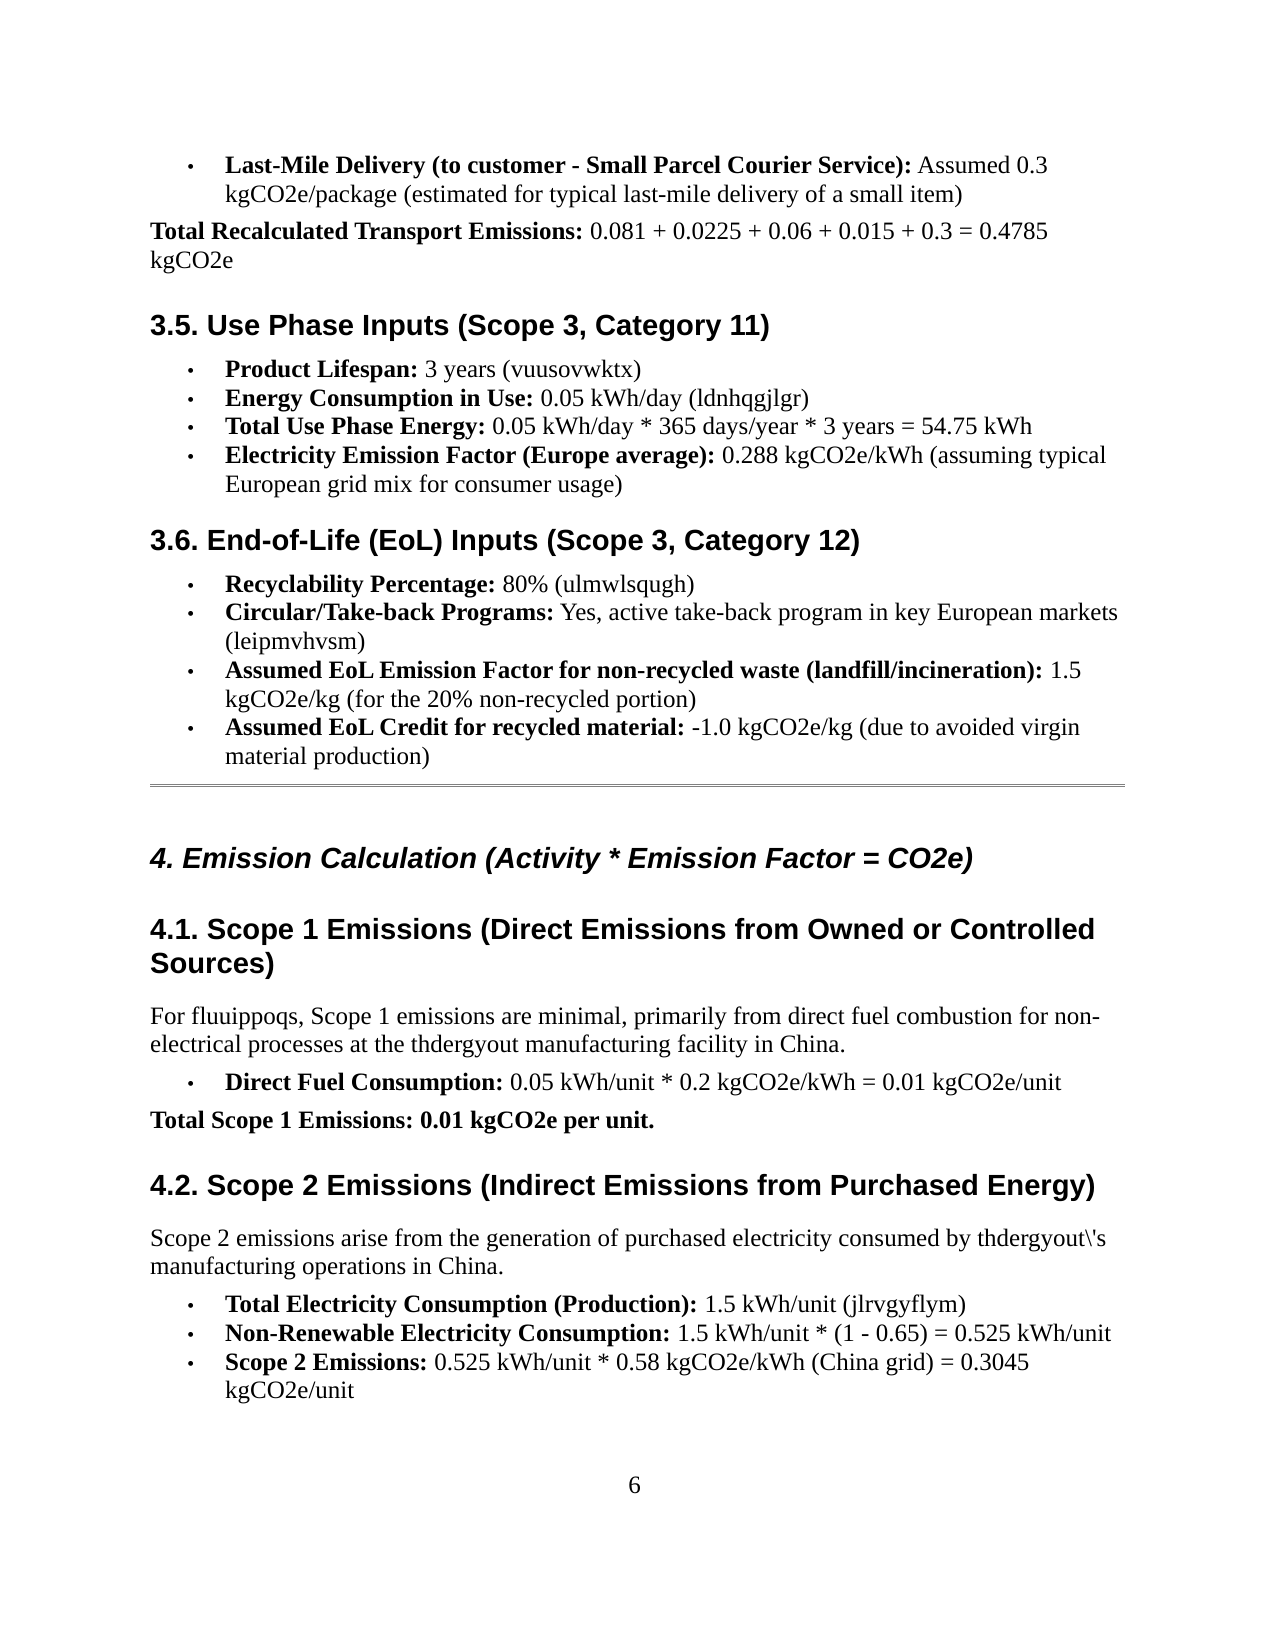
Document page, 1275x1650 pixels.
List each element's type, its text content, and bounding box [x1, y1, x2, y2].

list Scope 2 Emissions: 0.525 kWh/unit * 0.58 kgCO2e/kWh (China grid) = 0.3045 kgCO2e/unit [187, 1347, 1125, 1404]
list Product Lifespan: 3 years (vuusovwktx) [187, 354, 1125, 383]
list Recyclability Percentage: 80% (ulmwlsqugh) [187, 569, 1125, 597]
list Non-Renewable Electricity Consumption: 1.5 kWh/unit * (1 - 0.65) = 0.525 kWh/unit [187, 1318, 1125, 1347]
text Total Recalculated Transport Emissions: 0.081 + 0.0225 + 0.06 + 0.015 + 0.3 = 0.4785 kgCO2e [150, 216, 1125, 274]
subtitle 4. Emission Calculation (Activity * Emission Factor = CO2e) [150, 841, 1125, 875]
subtitle 3.6. End-of-Life (EoL) Inputs (Scope 3, Category 12) [150, 523, 1125, 556]
text Scope 2 emissions arise from the generation of purchased electricity consumed by thdergyout\'s manufacturing operations in China. [150, 1223, 1125, 1280]
list Total Electricity Consumption (Production): 1.5 kWh/unit (jlrvgyflym) [187, 1289, 1125, 1318]
list Energy Consumption in Use: 0.05 kWh/day (ldnhqgjlgr) [187, 383, 1125, 411]
list Last-Mile Delivery (to customer - Small Parcel Courier Service): Assumed 0.3 kgCO2e/package (estimated for typical last-mile delivery of a small item) [187, 150, 1125, 207]
subtitle 4.1. Scope 1 Emissions (Direct Emissions from Owned or Controlled Sources) [150, 912, 1125, 979]
list Direct Fuel Consumption: 0.05 kWh/unit * 0.2 kgCO2e/kWh = 0.01 kgCO2e/unit [187, 1067, 1125, 1096]
subtitle 4.2. Scope 2 Emissions (Indirect Emissions from Purchased Energy) [150, 1168, 1125, 1201]
list Total Use Phase Energy: 0.05 kWh/day * 365 days/year * 3 years = 54.75 kWh [187, 411, 1125, 440]
list Assumed EoL Emission Factor for non-recycled waste (landfill/incineration): 1.5 kgCO2e/kg (for the 20% non-recycled portion) [187, 655, 1125, 712]
text For fluuippoqs, Scope 1 emissions are minimal, primarily from direct fuel combustion for non-electrical processes at the thdergyout manufacturing facility in China. [150, 1001, 1125, 1058]
list Electricity Emission Factor (Europe average): 0.288 kgCO2e/kWh (assuming typical European grid mix for consumer usage) [187, 440, 1125, 498]
subtitle 3.5. Use Phase Inputs (Scope 3, Category 11) [150, 308, 1125, 341]
text Total Scope 1 Emissions: 0.01 kgCO2e per unit. [150, 1105, 1125, 1134]
list Assumed EoL Credit for recycled material: -1.0 kgCO2e/kg (due to avoided virgin material production) [187, 712, 1125, 770]
list Circular/Take-back Programs: Yes, active take-back program in key European markets (leipmvhvsm) [187, 597, 1125, 655]
